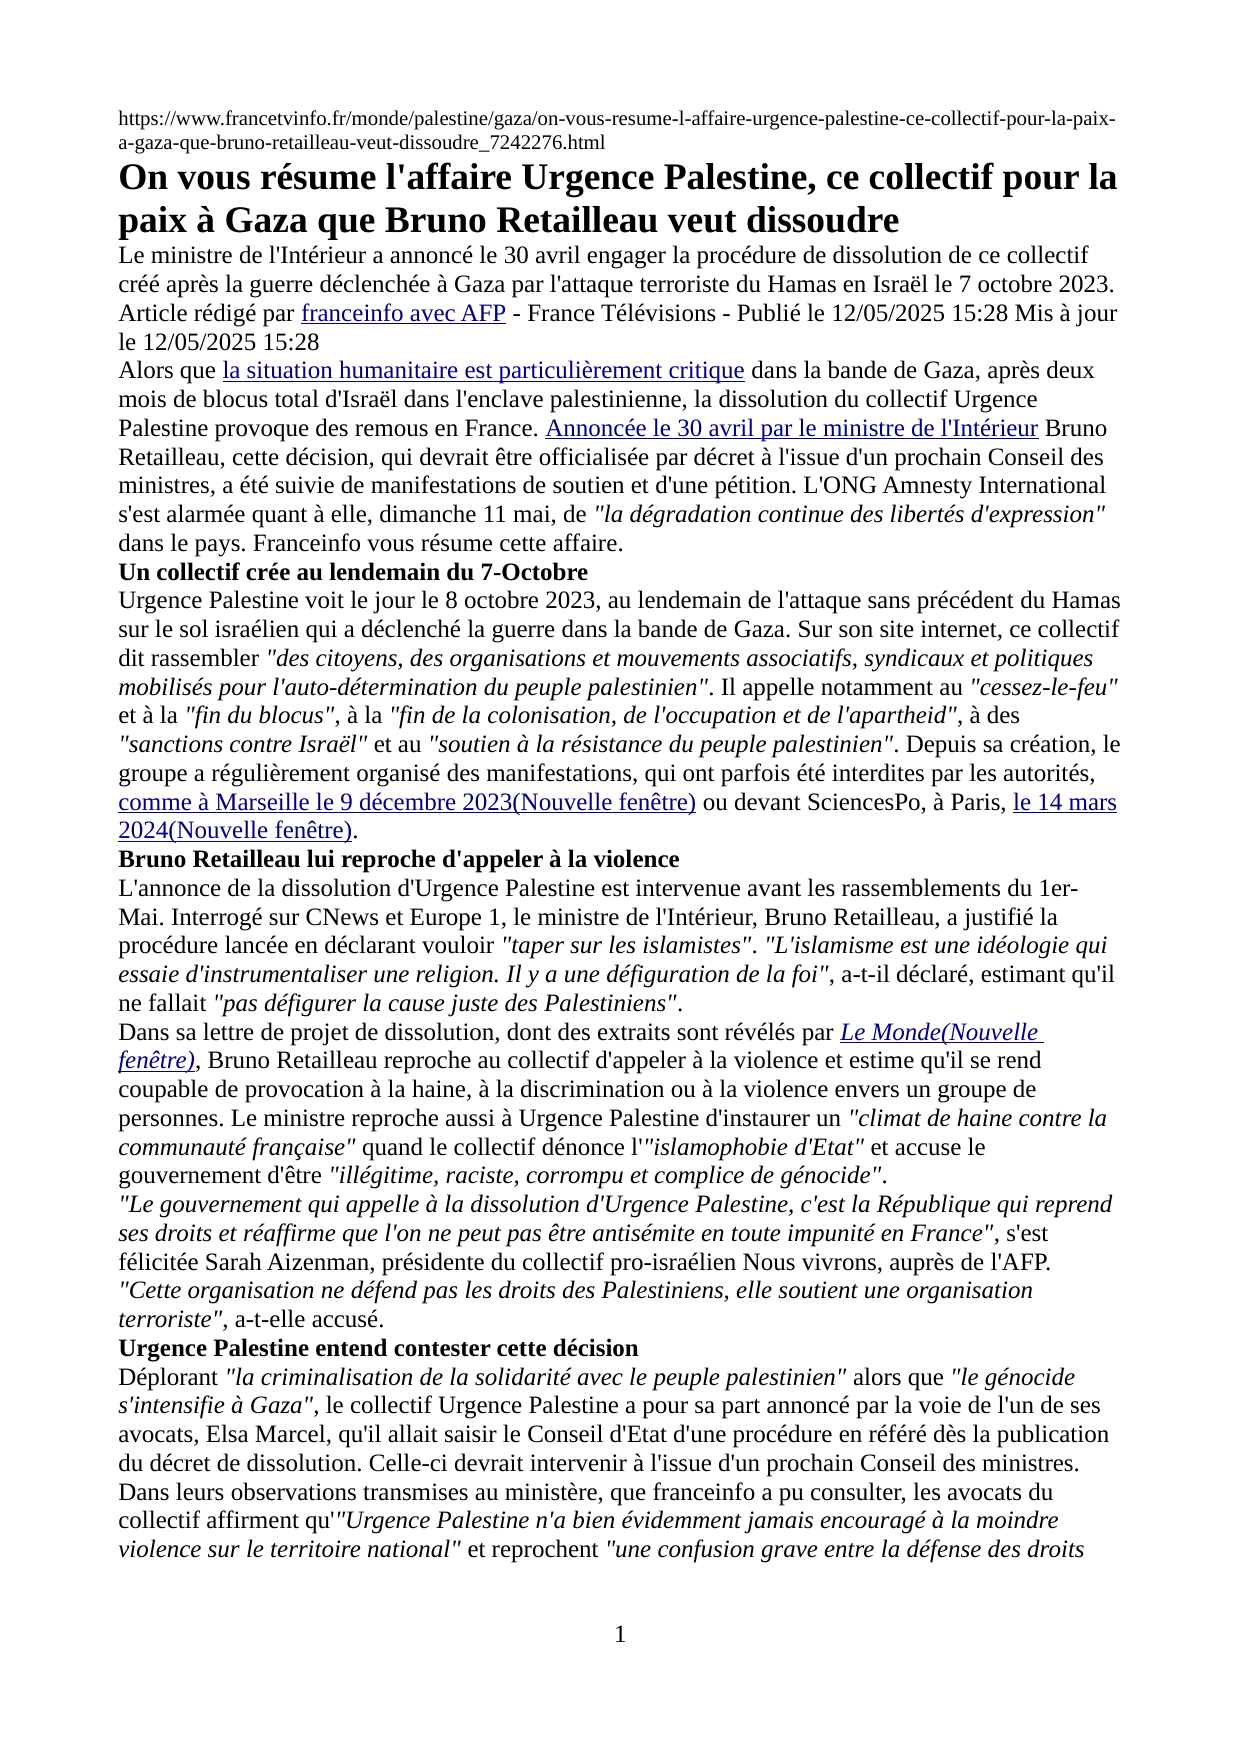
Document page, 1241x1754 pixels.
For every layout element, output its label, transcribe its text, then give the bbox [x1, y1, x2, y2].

subtitle Bruno Retailleau lui reproche d'appeler à la violence [118, 844, 1122, 873]
text Dans leurs observations transmises au ministère, que franceinfo a pu consulter, les avocats du collectif affirment qu'"Urgence Palestine n'a bien évidemment jamais encouragé à la moindre violence sur le territoire national" et reprochent "une confusion grave entre la défense des droits [118, 1477, 1122, 1563]
text Le ministre de l'Intérieur a annoncé le 30 avril engager la procédure de dissolution de ce collectif créé après la guerre déclenchée à Gaza par l'attaque terroriste du Hamas en Israël le 7 octobre 2023. [118, 241, 1122, 298]
text L'annonce de la dissolution d'Urgence Palestine est intervenue avant les rassemblements du 1er-Mai. Interrogé sur CNews et Europe 1, le ministre de l'Intérieur, Bruno Retailleau, a justifié la procédure lancée en déclarant vouloir "taper sur les islamistes". "L'islamisme est une idéologie qui essaie d'instrumentaliser une religion. Il y a une défiguration de la foi", a-t-il déclaré, estimant qu'il ne fallait "pas défigurer la cause juste des Palestiniens". [118, 873, 1122, 1017]
text Alors que la situation humanitaire est particulièrement critique dans la bande de Gaza, après deux mois de blocus total d'Israël dans l'enclave palestinienne, la dissolution du collectif Urgence Palestine provoque des remous en France. Annoncée le 30 avril par le ministre de l'Intérieur Bruno Retailleau, cette décision, qui devrait être officialisée par décret à l'issue d'un prochain Conseil des ministres, a été suivie de manifestations de soutien et d'une pétition. L'ONG Amnesty International s'est alarmée quant à elle, dimanche 11 mai, de "la dégradation continue des libertés d'expression" dans le pays. Franceinfo vous résume cette affaire. [118, 356, 1122, 557]
subtitle On vous résume l'affaire Urgence Palestine, ce collectif pour la paix à Gaza que Bruno Retailleau veut dissoudre [118, 154, 1122, 241]
text Article rédigé par franceinfo avec AFP - France Télévisions - Publié le 12/05/2025 15:28 Mis à jour le 12/05/2025 15:28 [118, 298, 1122, 356]
text Urgence Palestine voit le jour le 8 octobre 2023, au lendemain de l'attaque sans précédent du Hamas sur le sol israélien qui a déclenché la guerre dans la bande de Gaza. Sur son site internet, ce collectif dit rassembler "des citoyens, des organisations et mouvements associatifs, syndicaux et politiques mobilisés pour l'auto-détermination du peuple palestinien". Il appelle notamment au "cessez-le-feu" et à la "fin du blocus", à la "fin de la colonisation, de l'occupation et de l'apartheid", à des "sanctions contre Israël" et au "soutien à la résistance du peuple palestinien". Depuis sa création, le groupe a régulièrement organisé des manifestations, qui ont parfois été interdites par les autorités, comme à Marseille le 9 décembre 2023(Nouvelle fenêtre) ou devant SciencesPo, à Paris, le 14 mars 2024(Nouvelle fenêtre). [118, 586, 1122, 844]
text https://www.francetvinfo.fr/monde/palestine/gaza/on-vous-resume-l-affaire-urgence-palestine-ce-collectif-pour-la-paix-a-gaza-que-bruno-retailleau-veut-dissoudre_7242276.html [118, 106, 1122, 154]
subtitle Urgence Palestine entend contester cette décision [118, 1333, 1122, 1362]
text Déplorant "la criminalisation de la solidarité avec le peuple palestinien" alors que "le génocide s'intensifie à Gaza", le collectif Urgence Palestine a pour sa part annoncé par la voie de l'un de ses avocats, Elsa Marcel, qu'il allait saisir le Conseil d'Etat d'une procédure en référé dès la publication du décret de dissolution. Celle-ci devrait intervenir à l'issue d'un prochain Conseil des ministres. [118, 1362, 1122, 1477]
text "Le gouvernement qui appelle à la dissolution d'Urgence Palestine, c'est la République qui reprend ses droits et réaffirme que l'on ne peut pas être antisémite en toute impunité en France", s'est félicitée Sarah Aizenman, présidente du collectif pro-israélien Nous vivrons, auprès de l'AFP. "Cette organisation ne défend pas les droits des Palestiniens, elle soutient une organisation terroriste", a-t-elle accusé. [118, 1189, 1122, 1333]
subtitle Un collectif crée au lendemain du 7-Octobre [118, 557, 1122, 586]
text Dans sa lettre de projet de dissolution, dont des extraits sont révélés par Le Monde(Nouvelle fenêtre), Bruno Retailleau reproche au collectif d'appeler à la violence et estime qu'il se rend coupable de provocation à la haine, à la discrimination ou à la violence envers un groupe de personnes. Le ministre reproche aussi à Urgence Palestine d'instaurer un "climat de haine contre la communauté française" quand le collectif dénonce l'"islamophobie d'Etat" et accuse le gouvernement d'être "illégitime, raciste, corrompu et complice de génocide". [118, 1017, 1122, 1189]
